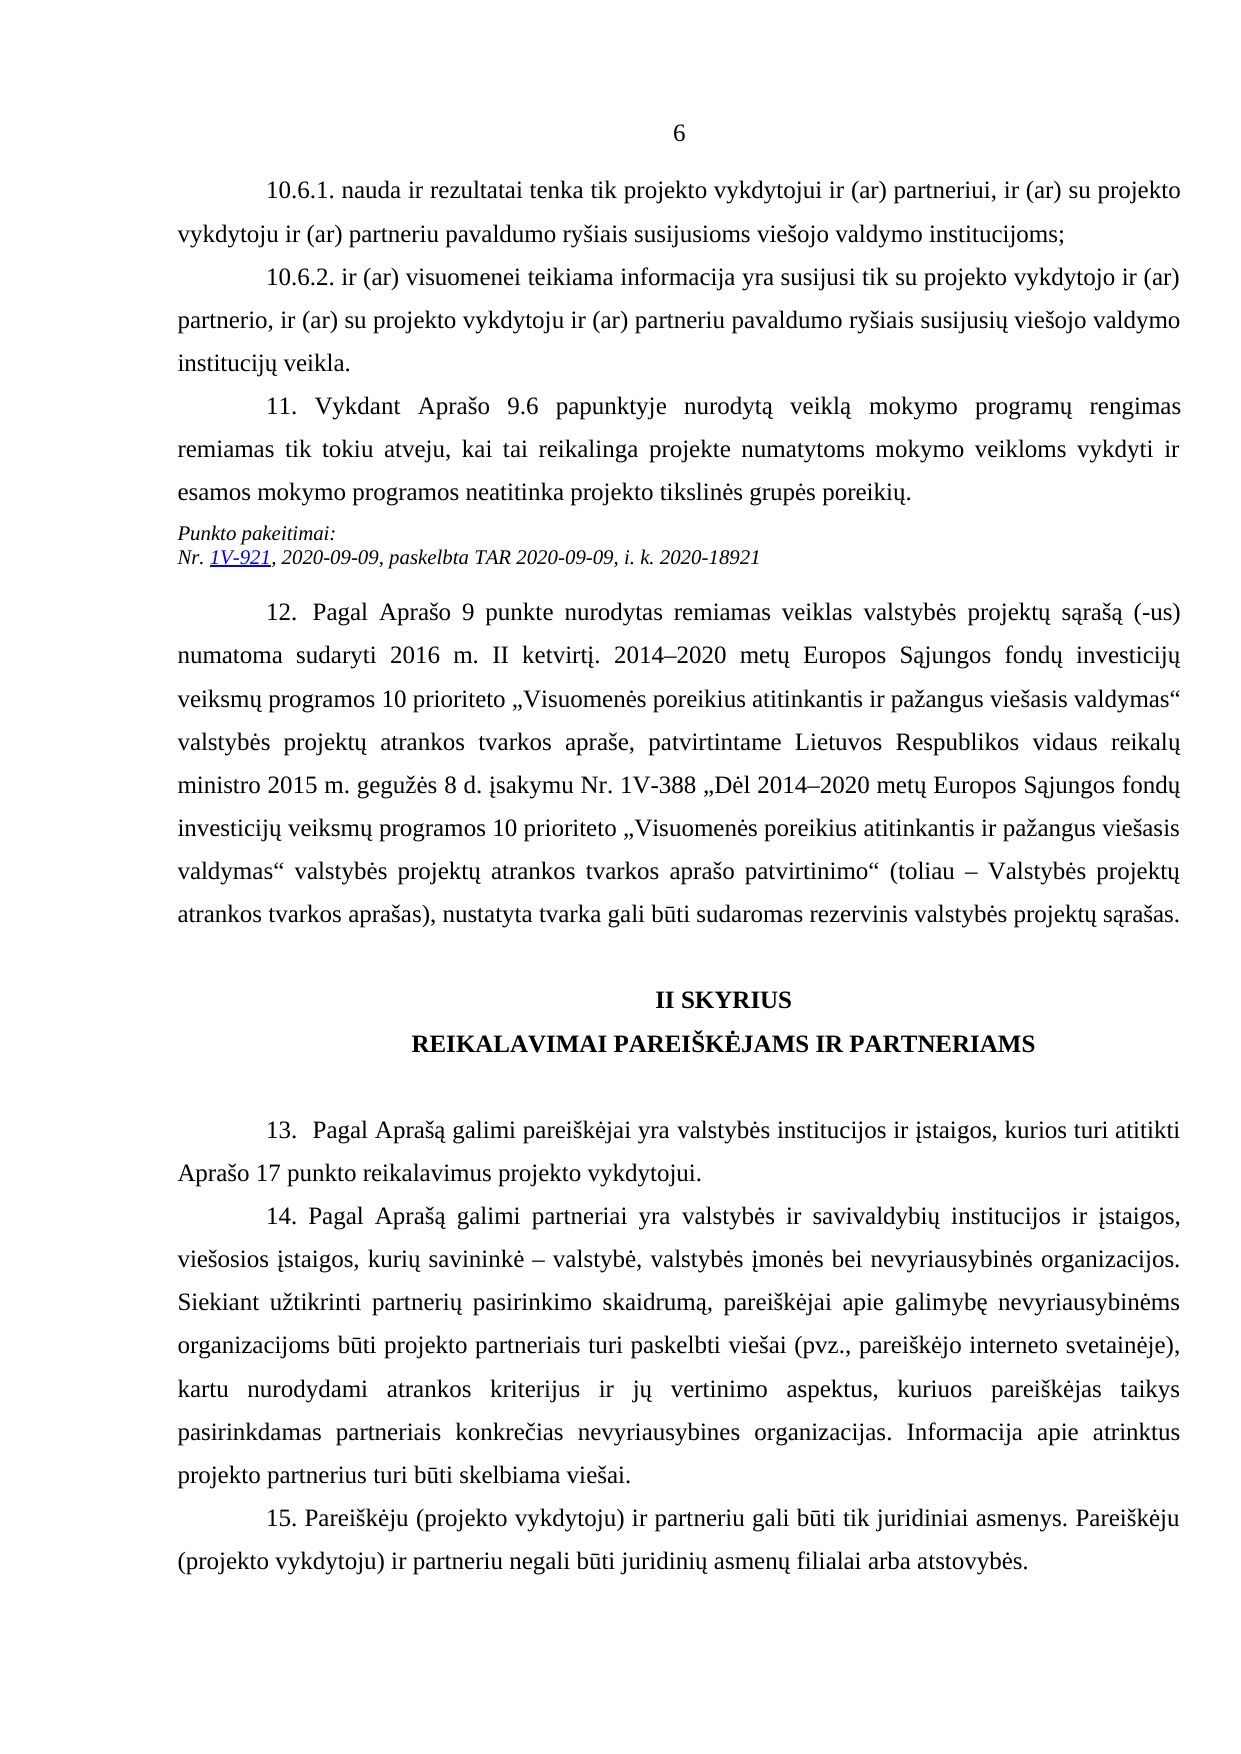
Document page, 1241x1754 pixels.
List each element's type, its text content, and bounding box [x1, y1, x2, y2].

text Nr. 1V-921, 2020-09-09, paskelbta TAR 2020-09-09, i. k. 2020-18921 [177, 545, 1181, 569]
text 15. Pareiškėju (projekto vykdytoju) ir partneriu gali būti tik juridiniai asmenys. Pareiškėju (projekto vykdytoju) ir partneriu negali būti juridinių asmenų filialai arba atstovybės. [177, 1503, 1181, 1575]
text 14. Pagal Aprašą galimi partneriai yra valstybės ir savivaldybių institucijos ir įstaigos, viešosios įstaigos, kurių savininkė – valstybė, valstybės įmonės bei nevyriausybinės organizacijos. Siekiant užtikrinti partnerių pasirinkimo skaidrumą, pareiškėjai apie galimybę nevyriausybinėms organizacijoms būti projekto partneriais turi paskelbti viešai (pvz., pareiškėjo interneto svetainėje), kartu nurodydami atrankos kriterijus ir jų vertinimo aspektus, kuriuos pareiškėjas taikys pasirinkdamas partneriais konkrečias nevyriausybines organizacijas. Informacija apie atrinktus projekto partnerius turi būti skelbiama viešai. [177, 1201, 1181, 1489]
text REIKALAVIMAI PAREIŠKĖJAMS IR PARTNERIAMS [177, 1029, 1181, 1057]
text II SKYRIUS [177, 986, 1181, 1014]
text 13. Pagal Aprašą galimi pareiškėjai yra valstybės institucijos ir įstaigos, kurios turi atitikti Aprašo 17 punkto reikalavimus projekto vykdytojui. [177, 1115, 1181, 1187]
text 10.6.2. ir (ar) visuomenei teikiama informacija yra susijusi tik su projekto vykdytojo ir (ar) partnerio, ir (ar) su projekto vykdytoju ir (ar) partneriu pavaldumo ryšiais susijusių viešojo valdymo institucijų veikla. [177, 262, 1181, 377]
text Punkto pakeitimai: [177, 521, 1181, 545]
text 12. Pagal Aprašo 9 punkte nurodytas remiamas veiklas valstybės projektų sąrašą (-us) numatoma sudaryti 2016 m. II ketvirtį. 2014–2020 metų Europos Sąjungos fondų investicijų veiksmų programos 10 prioriteto „Visuomenės poreikius atitinkantis ir pažangus viešasis valdymas“ valstybės projektų atrankos tvarkos apraše, patvirtintame Lietuvos Respublikos vidaus reikalų ministro 2015 m. gegužės 8 d. įsakymu Nr. 1V-388 „Dėl 2014–2020 metų Europos Sąjungos fondų investicijų veiksmų programos 10 prioriteto „Visuomenės poreikius atitinkantis ir pažangus viešasis valdymas“ valstybės projektų atrankos tvarkos aprašo patvirtinimo“ (toliau – Valstybės projektų atrankos tvarkos aprašas), nustatyta tvarka gali būti sudaromas rezervinis valstybės projektų sąrašas. [177, 597, 1181, 928]
text 11. Vykdant Aprašo 9.6 papunktyje nurodytą veiklą mokymo programų rengimas remiamas tik tokiu atveju, kai tai reikalinga projekte numatytoms mokymo veikloms vykdyti ir esamos mokymo programos neatitinka projekto tikslinės grupės poreikių. [177, 391, 1181, 506]
text 10.6.1. nauda ir rezultatai tenka tik projekto vykdytojui ir (ar) partneriui, ir (ar) su projekto vykdytoju ir (ar) partneriu pavaldumo ryšiais susijusioms viešojo valdymo institucijoms; [177, 176, 1181, 247]
